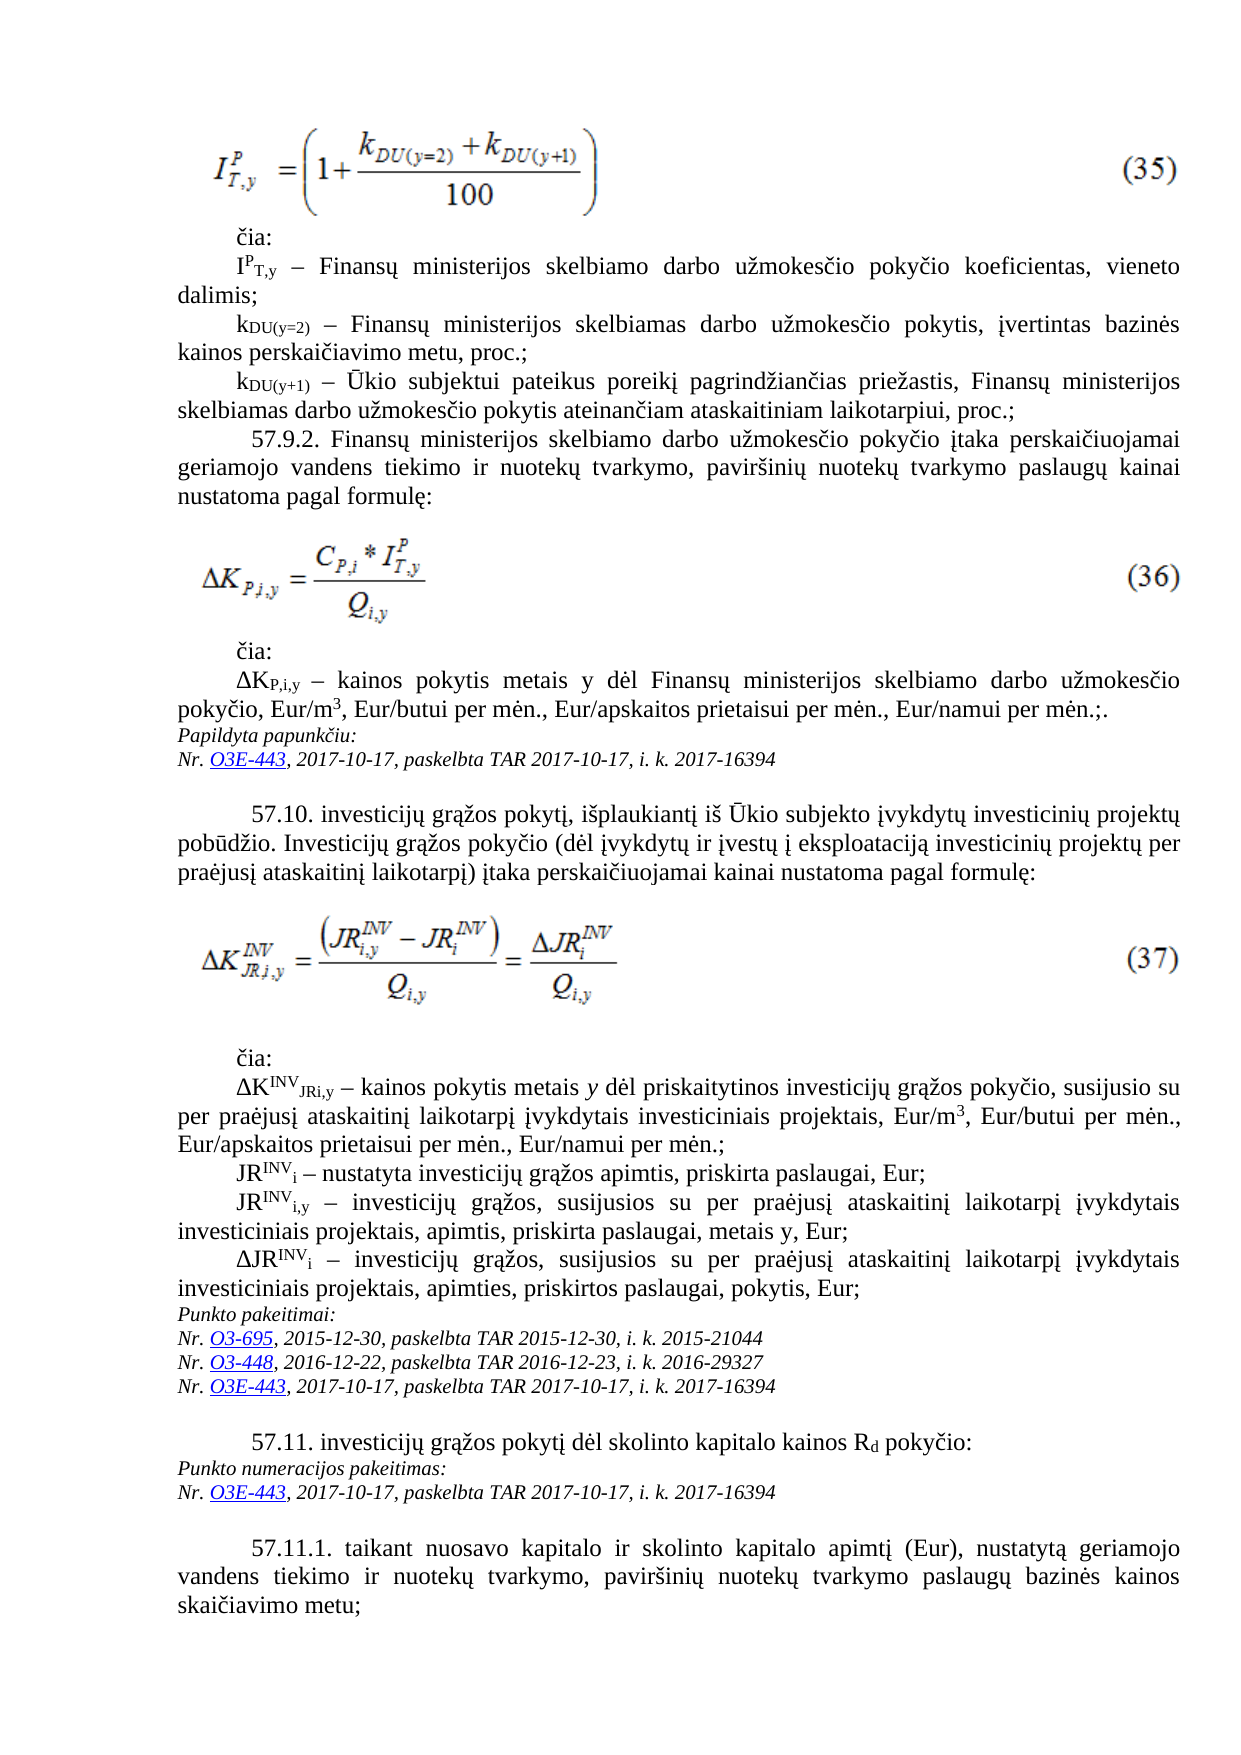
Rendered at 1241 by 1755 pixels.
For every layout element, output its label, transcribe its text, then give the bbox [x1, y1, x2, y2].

text 57.11.1. taikant nuosavo kapitalo ir skolinto kapitalo apimtį (Eur), nustatytą geriamojo vandens tiekimo ir nuotekų tvarkymo, paviršinių nuotekų tvarkymo paslaugų bazinės kainos skaičiavimo metu; [177, 1533, 1181, 1619]
text Punkto numeracijos pakeitimas: [177, 1456, 1181, 1480]
text Nr. O3E-443, 2017-10-17, paskelbta TAR 2017-10-17, i. k. 2017-16394 [177, 747, 1181, 771]
text čia: [236, 222, 1181, 251]
text IPT,y – Finansų ministerijos skelbiamo darbo užmokesčio pokyčio koeficientas, vieneto dalimis; [177, 251, 1181, 309]
text 57.9.2. Finansų ministerijos skelbiamo darbo užmokesčio pokyčio įtaka perskaičiuojamai geriamojo vandens tiekimo ir nuotekų tvarkymo, paviršinių nuotekų tvarkymo paslaugų kainai nustatoma pagal formulę: [177, 424, 1181, 510]
text ∆JRINVi – investicijų grąžos, susijusios su per praėjusį ataskaitinį laikotarpį įvykdytais investiciniais projektais, apimties, priskirtos paslaugai, pokytis, Eur; [177, 1244, 1181, 1302]
text JRINVi – nustatyta investicijų grąžos apimtis, priskirta paslaugai, Eur; [236, 1158, 1181, 1187]
text ∆KP,i,y – kainos pokytis metais y dėl Finansų ministerijos skelbiamo darbo užmokesčio pokyčio, Eur/m3, Eur/butui per mėn., Eur/apskaitos prietaisui per mėn., Eur/namui per mėn.;. [177, 665, 1181, 723]
text Nr. O3-695, 2015-12-30, paskelbta TAR 2015-12-30, i. k. 2015-21044 [177, 1326, 1181, 1350]
text Punkto pakeitimai: [177, 1302, 1181, 1326]
text čia: [236, 1043, 1181, 1072]
text Nr. O3-448, 2016-12-22, paskelbta TAR 2016-12-23, i. k. 2016-29327 [177, 1350, 1181, 1374]
text JRINVi,y – investicijų grąžos, susijusios su per praėjusį ataskaitinį laikotarpį įvykdytais investiciniais projektais, apimtis, priskirta paslaugai, metais y, Eur; [177, 1187, 1181, 1244]
text Nr. O3E-443, 2017-10-17, paskelbta TAR 2017-10-17, i. k. 2017-16394 [177, 1480, 1181, 1504]
text 57.11. investicijų grąžos pokytį dėl skolinto kapitalo kainos Rd pokyčio: [177, 1427, 1181, 1456]
text kDU(y=2) – Finansų ministerijos skelbiamas darbo užmokesčio pokytis, įvertintas bazinės kainos perskaičiavimo metu, proc.; [177, 309, 1181, 366]
text Nr. O3E-443, 2017-10-17, paskelbta TAR 2017-10-17, i. k. 2017-16394 [177, 1374, 1181, 1398]
text Papildyta papunkčiu: [177, 723, 1181, 747]
text kDU(y+1) – Ūkio subjektui pateikus poreikį pagrindžiančias priežastis, Finansų ministerijos skelbiamas darbo užmokesčio pokytis ateinančiam ataskaitiniam laikotarpiui, proc.; [177, 366, 1181, 424]
text čia: [236, 637, 1181, 665]
text ∆KINVJRi,y – kainos pokytis metais y dėl priskaitytinos investicijų grąžos pokyčio, susijusio su per praėjusį ataskaitinį laikotarpį įvykdytais investiciniais projektais, Eur/m3, Eur/butui per mėn., Eur/apskaitos prietaisui per mėn., Eur/namui per mėn.; [177, 1072, 1181, 1158]
text 57.10. investicijų grąžos pokytį, išplaukiantį iš Ūkio subjekto įvykdytų investicinių projektų pobūdžio. Investicijų grąžos pokyčio (dėl įvykdytų ir įvestų į eksploataciją investicinių projektų per praėjusį ataskaitinį laikotarpį) įtaka perskaičiuojamai kainai nustatoma pagal formulę: [177, 799, 1181, 885]
